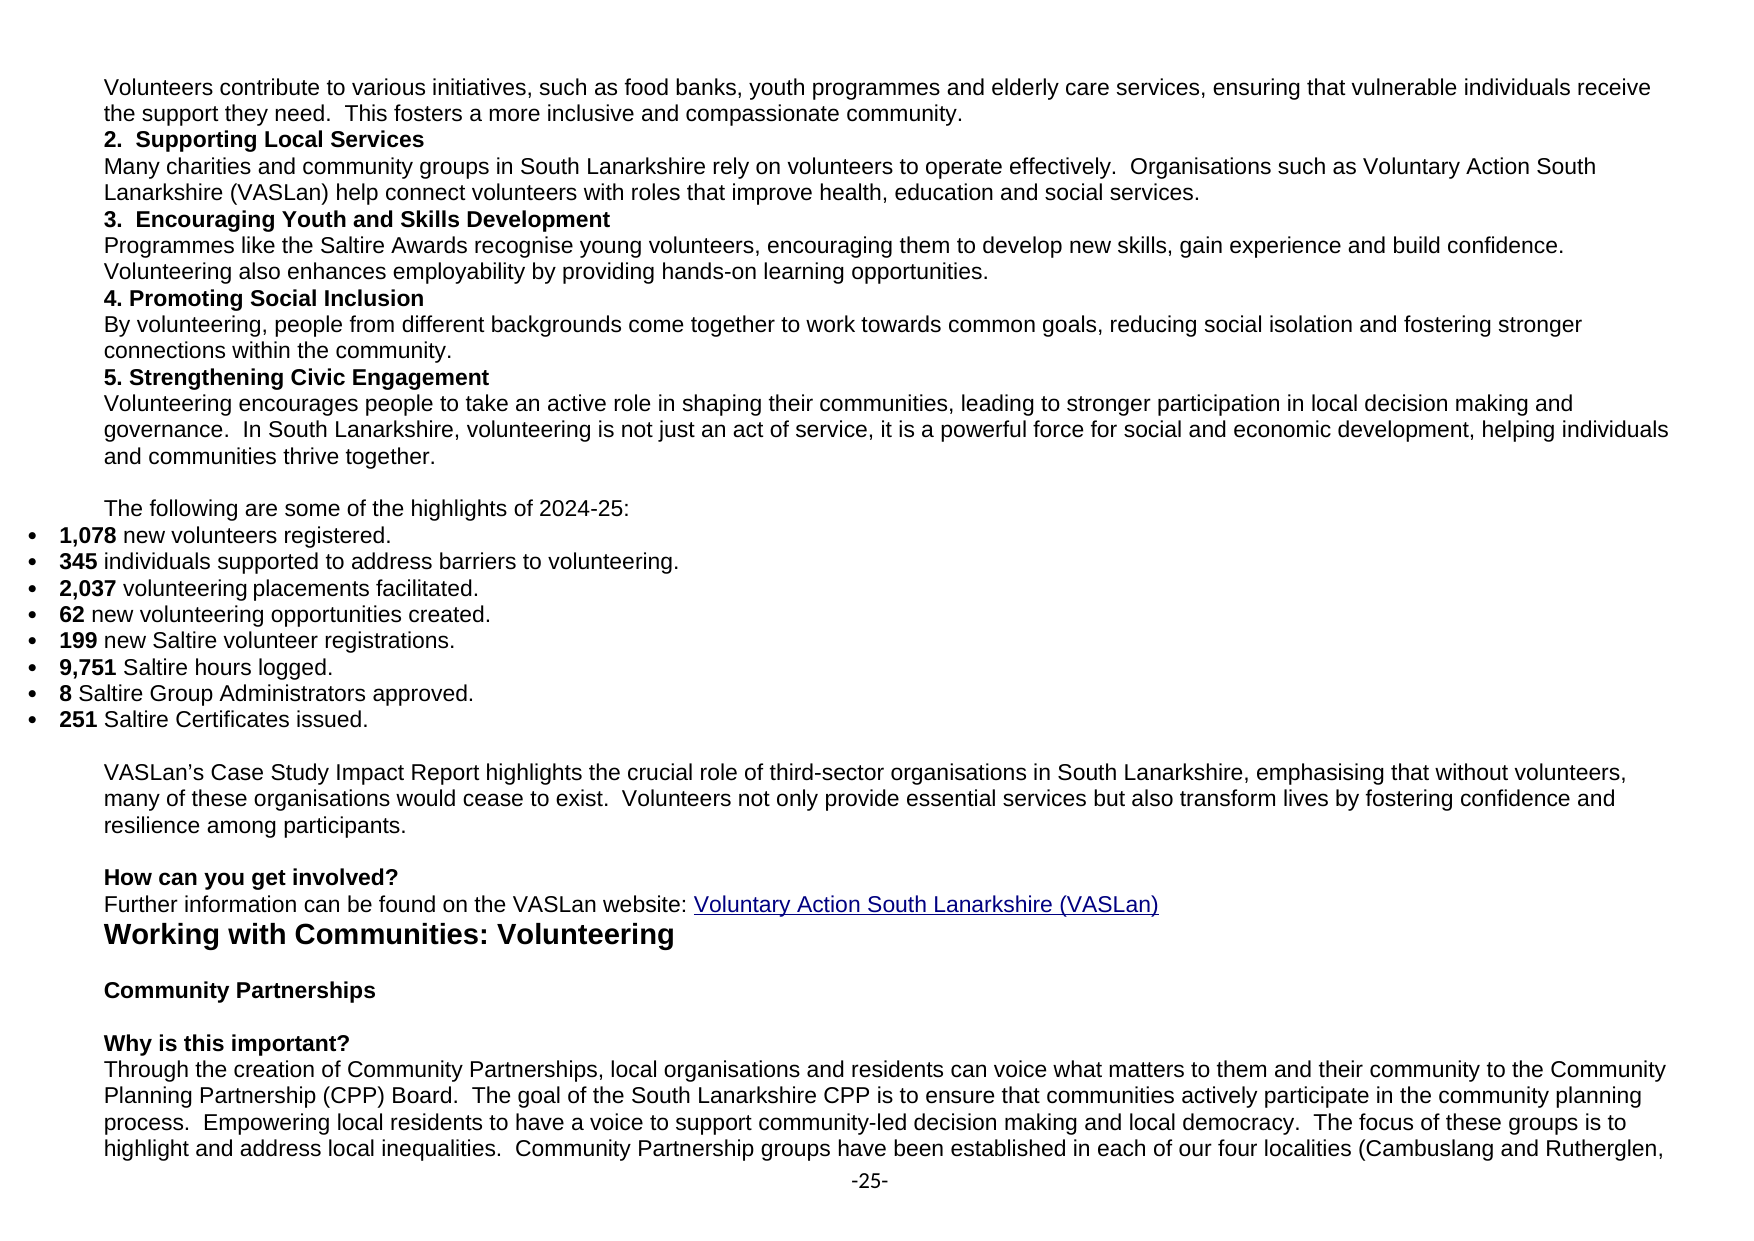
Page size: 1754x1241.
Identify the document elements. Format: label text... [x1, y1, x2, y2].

text Working with Communities: Volunteering [59, 917, 1680, 951]
text Programmes like the Saltire Awards recognise young volunteers, encouraging them to develop new skills, gain experience and build confidence. Volunteering also enhances employability by providing hands-on learning opportunities. [103, 232, 1680, 284]
list 251 Saltire Certificates issued. [28, 706, 1680, 733]
list 8 Saltire Group Administrators approved. [28, 680, 1680, 706]
text By volunteering, people from different backgrounds come together to work towards common goals, reducing social isolation and fostering stronger connections within the community. [103, 311, 1680, 364]
text Volunteering encourages people to take an active role in shaping their communities, leading to stronger participation in local decision making and governance. In South Lanarkshire, volunteering is not just an act of service, it is a powerful force for social and economic development, helping individuals and communities thrive together. [103, 390, 1680, 469]
text VASLan’s Case Study Impact Report highlights the crucial role of third-sector organisations in South Lanarkshire, emphasising that without volunteers, many of these organisations would cease to exist. Volunteers not only provide essential services but also transform lives by fostering confidence and resilience among participants. [103, 759, 1680, 838]
list 9,751 Saltire hours logged. [28, 653, 1680, 680]
text Many charities and community groups in South Lanarkshire rely on volunteers to operate effectively. Organisations such as Voluntary Action South Lanarkshire (VASLan) help connect volunteers with roles that improve health, education and social services. [103, 153, 1680, 206]
text Volunteers contribute to various initiatives, such as food banks, youth programmes and elderly care services, ensuring that vulnerable individuals receive the support they need. This fosters a more inclusive and compassionate community. [103, 74, 1680, 126]
text How can you get involved? [59, 864, 1680, 891]
text Community Partnerships [103, 977, 1680, 1003]
text 3. Encouraging Youth and Skills Development [103, 206, 1680, 232]
text The following are some of the highlights of 2024-25: [103, 495, 1680, 522]
text 2. Supporting Local Services [103, 126, 1680, 153]
text Why is this important? [59, 1030, 1680, 1056]
text 4. Promoting Social Inclusion [103, 284, 1680, 311]
text Through the creation of Community Partnerships, local organisations and residents can voice what matters to them and their community to the Community Planning Partnership (CPP) Board. The goal of the South Lanarkshire CPP is to ensure that communities actively participate in the community planning process. Empowering local residents to have a voice to support community-led decision making and local democracy. The focus of these groups is to highlight and address local inequalities. Community Partnership groups have been established in each of our four localities (Cambuslang and Rutherglen, [103, 1056, 1680, 1161]
list 62 new volunteering opportunities created. [28, 601, 1680, 627]
list 199 new Saltire volunteer registrations. [28, 627, 1680, 653]
list 345 individuals supported to address barriers to volunteering. [28, 548, 1680, 574]
text 5. Strengthening Civic Engagement [103, 364, 1680, 390]
list 1,078 new volunteers registered. [28, 522, 1680, 548]
text Further information can be found on the VASLan website: Voluntary Action South Lanarkshire (VASLan) [59, 891, 1680, 917]
list 2,037 volunteering placements facilitated. [28, 574, 1680, 601]
